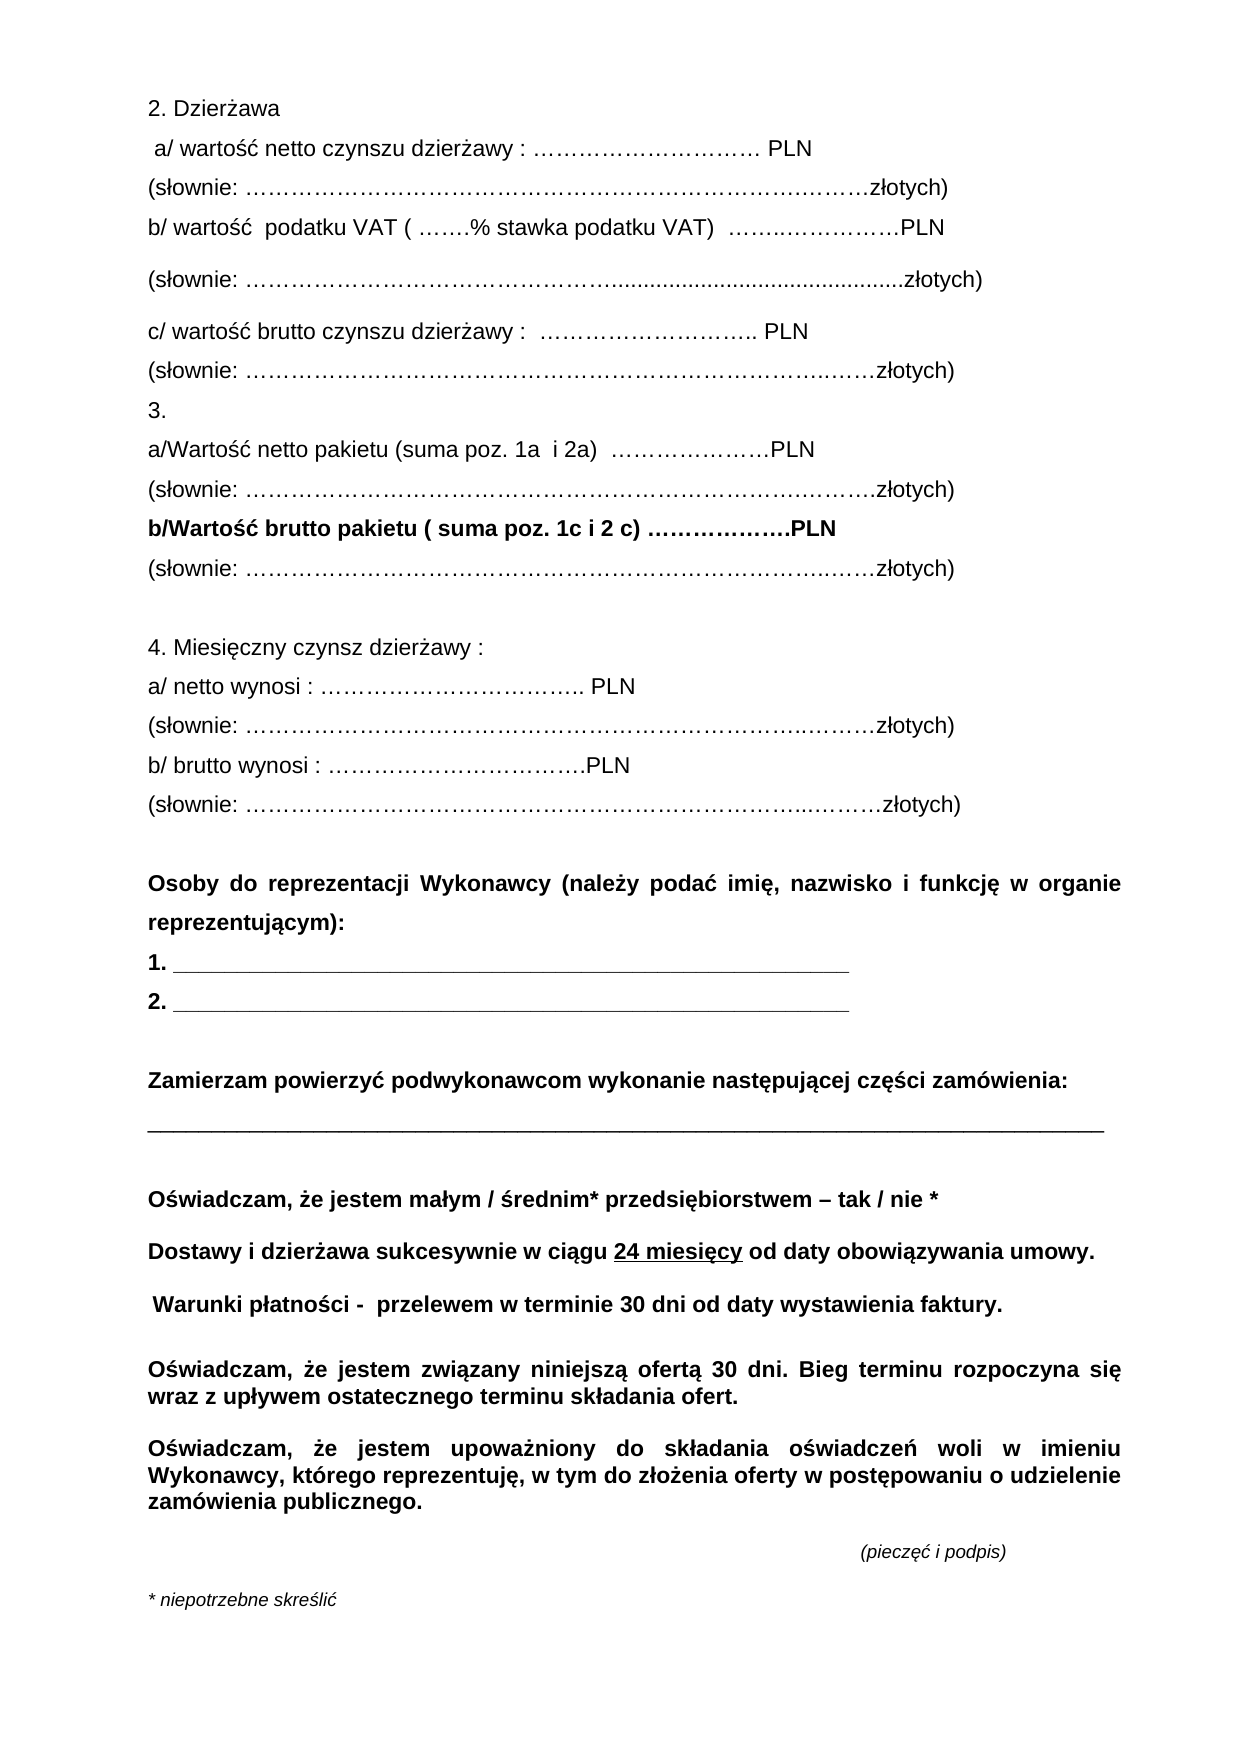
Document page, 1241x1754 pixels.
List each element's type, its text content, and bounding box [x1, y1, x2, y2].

text 3. [148, 397, 1122, 423]
text a/Wartość netto pakietu (suma poz. 1a i 2a) …………………PLN [148, 436, 1122, 462]
text b/ wartość podatku VAT ( …….% stawka podatku VAT) ……..……………PLN [148, 214, 1122, 240]
text a/ wartość netto czynszu dzierżawy : ………………………… PLN [148, 135, 1122, 161]
text (pieczęć i podpis) [148, 1541, 1122, 1562]
text Zamierzam powierzyć podwykonawcom wykonanie następującej części zamówienia: [148, 1067, 1122, 1093]
text b/ brutto wynosi : …………………………….PLN [148, 752, 1122, 778]
text (słownie: …………………………………………………………………..……złotych) [148, 554, 1122, 581]
text * niepotrzebne skreślić [148, 1589, 1122, 1610]
text 2. Dzierżawa [148, 95, 1122, 122]
text Oświadczam, że jestem małym / średnim* przedsiębiorstwem – tak / nie * [148, 1186, 1122, 1212]
text (słownie: …………………………………………………………………..……złotych) [148, 357, 1122, 383]
text Oświadczam, że jestem upoważniony do składania oświadczeń woli w imieniu Wykonawcy, którego reprezentuję, w tym do złożenia oferty w postępowaniu o udzielenie zamówienia publicznego. [148, 1435, 1122, 1514]
text c/ wartość brutto czynszu dzierżawy : ……………………….. PLN [148, 318, 1122, 344]
text Osoby do reprezentacji Wykonawcy (należy podać imię, nazwisko i funkcję w organie reprezentującym): [148, 870, 1122, 936]
text ___________________________________________________________________________ [148, 1107, 1122, 1133]
text 2. _____________________________________________________ [148, 988, 1122, 1014]
text 4. Miesięczny czynsz dzierżawy : [148, 633, 1122, 660]
text a/ netto wynosi : …………………………….. PLN [148, 673, 1122, 699]
text 1. _____________________________________________________ [148, 949, 1122, 975]
text (słownie: ……………………………………………………………….……….złotych) [148, 476, 1122, 502]
text (słownie: ………………………………………………………………..………złotych) [148, 712, 1122, 739]
text (słownie: ……………………………………………………………….………złotych) [148, 174, 1122, 201]
text b/Wartość brutto pakietu ( suma poz. 1c i 2 c) ……………….PLN [148, 515, 1122, 541]
text Dostawy i dzierżawa sukcesywnie w ciągu 24 miesięcy od daty obowiązywania umowy. [148, 1238, 1122, 1265]
text (słownie: ………………………………………………………………...………złotych) [148, 791, 1122, 818]
text Oświadczam, że jestem związany niniejszą ofertą 30 dni. Bieg terminu rozpoczyna się wraz z upływem ostatecznego terminu składania ofert. [148, 1356, 1122, 1409]
list Warunki płatności - przelewem w terminie 30 dni od daty wystawienia faktury. [81, 1291, 1122, 1317]
text (słownie: …………………………………………..............................................złotych) [148, 266, 1122, 292]
